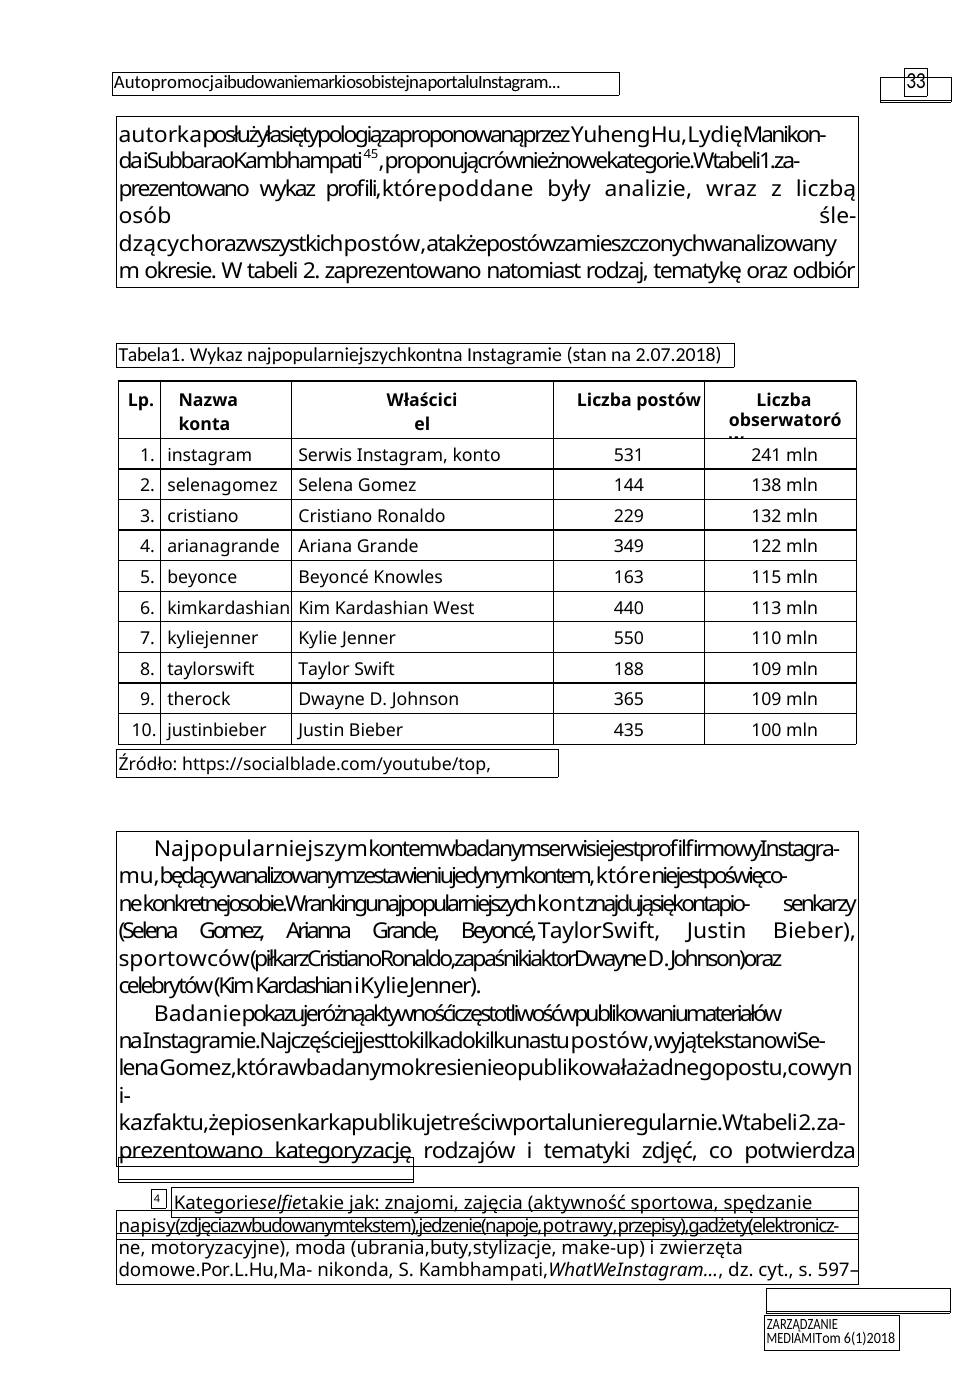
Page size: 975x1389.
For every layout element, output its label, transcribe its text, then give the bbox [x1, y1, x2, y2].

text 2296 [609, 503, 648, 529]
text cristiano [167, 503, 291, 528]
text Serwis Instagram, konto firmowe [298, 442, 553, 468]
text autorkaposłużyłasiętypologiązaproponowanąprzezYuhengHu,LydięManikon- daiSubbaraoKambhampati45,proponującrównieżnowekategorie.Wtabeli1.za- prezentowano wykaz profili,którepoddane były analizie, wraz z liczbą osób śle- dzącychorazwszystkichpostów,atakżepostówzamieszczonychwanalizowanym okresie. W tabeli 2. zaprezentowano natomiast rodzaj, tematykę oraz odbiór po- stów na podstawie badańwłasnych. [118, 120, 856, 287]
text 109 mln [751, 656, 856, 681]
text 45 [154, 1192, 166, 1208]
text 10. [131, 717, 159, 742]
text 2. [140, 473, 159, 497]
text 122 mln [751, 534, 856, 558]
text 113 mln [751, 595, 856, 619]
text Nazwa konta [178, 387, 291, 436]
text 1. [140, 442, 159, 466]
text Cristiano Ronaldo [298, 503, 553, 528]
text 5317 [609, 442, 648, 468]
text Kategorieselfietakie jak: znajomi, zajęcia (aktywność sportowa, spędzanie wolnego czasu), [173, 1189, 858, 1210]
text Beyoncé Knowles [298, 564, 553, 589]
text ne, motoryzacyjne), moda (ubrania,buty,stylizacje, make-up) i zwierzęta domowe.Por.L.Hu,Ma- nikonda, S. Kambhampati,WhatWeInstagram..., dz. cyt., s. 597–598. [118, 1237, 858, 1284]
text 33 [906, 78, 927, 94]
text 138 mln [751, 473, 856, 497]
text selenagomez [167, 473, 291, 497]
text Kim Kardashian West [298, 595, 553, 619]
text Selena Gomez [298, 473, 553, 497]
text 6. [140, 595, 159, 619]
text 5. [140, 564, 159, 589]
text 188 [609, 656, 648, 681]
text 33 [906, 69, 927, 77]
text kyliejenner [167, 626, 291, 650]
text 110 mln [751, 626, 856, 650]
text 4. [140, 534, 159, 558]
text Kylie Jenner [298, 626, 553, 650]
text AutopromocjaibudowaniemarkiosobistejnaportaluInstagram... [114, 73, 619, 93]
text 8. [140, 656, 159, 681]
text 1442 [609, 473, 648, 499]
text Liczba obserwatorów [729, 390, 856, 438]
text 109 mln [751, 687, 856, 711]
text NajpopularniejszymkontemwbadanymserwisiejestprofilfirmowyInstagra-mu,będącywanalizowanymzestawieniujedynymkontem,któreniejestpoświęco- nekonkretnejosobie.Wrankingunajpopularniejszychkontznajdująsiękontapio- senkarzy (Selena Gomez, Arianna Grande, Beyoncé,TaylorSwift, Justin Bieber), sportowców(piłkarzCristianoRonaldo,zapaśnikiaktorDwayneD.Johnson)oraz celebrytów (Kim Kardashian iKylieJenner). [118, 835, 856, 1000]
text 132 mln [751, 503, 856, 528]
text Liczba postów [577, 387, 704, 412]
text Justin Bieber [298, 717, 553, 742]
text 9. [140, 687, 159, 711]
text Lp. [128, 387, 159, 412]
text Taylor Swift [298, 656, 553, 681]
text taylorswift [167, 656, 291, 681]
text therock [167, 687, 291, 711]
text Źródło: https://socialblade.com/youtube/top, Instagram.com. [118, 751, 558, 777]
text Właściciel [383, 387, 461, 436]
text 4403 [609, 595, 648, 621]
text 241 mln [751, 442, 856, 466]
text napisy(zdjęciazwbudowanymtekstem),jedzenie(napoje,potrawy,przepisy),gadżety(elektronicz- [118, 1212, 858, 1233]
text 4357 [609, 717, 648, 744]
text 3. [140, 503, 159, 528]
text instagram [167, 442, 291, 466]
text 100 mln [751, 717, 856, 742]
text kimkardashian [167, 595, 291, 619]
text 115 mln [751, 564, 856, 589]
text justinbieber [167, 717, 291, 742]
text 7. [140, 626, 159, 650]
text 1634 [609, 564, 648, 591]
text Badaniepokazujeróżnąaktywnośćiczęstotliwośćwpublikowaniumateriałów naInstagramie.Najczęściejjesttokilkadokilkunastupostów,wyjątekstanowiSe- lenaGomez,którawbadanymokresienieopublikowałażadnegopostu,cowyni- kazfaktu,żepiosenkarkapublikujetreściwportalunieregularnie.Wtabeli2.za- prezentowano kategoryzację rodzajów i tematyki zdjęć, co potwierdza typologię zaproponowaną przezYuhengHu, LydięManikonda i SubbaraoKambhampati, [118, 1000, 856, 1166]
text ZARZĄDZANIE MEDIAMITom 6(1)2018 [766, 1317, 899, 1347]
text 3650 [609, 687, 648, 713]
text 5504 [609, 626, 648, 652]
text beyonce [167, 564, 291, 589]
text Dwayne D. Johnson [298, 687, 553, 711]
text arianagrande [167, 534, 291, 558]
text Tabela1. Wykaz najpopularniejszychkontna Instagramie (stan na 2.07.2018) [118, 344, 734, 366]
text Ariana Grande [298, 534, 553, 558]
text 3493 [609, 534, 648, 560]
